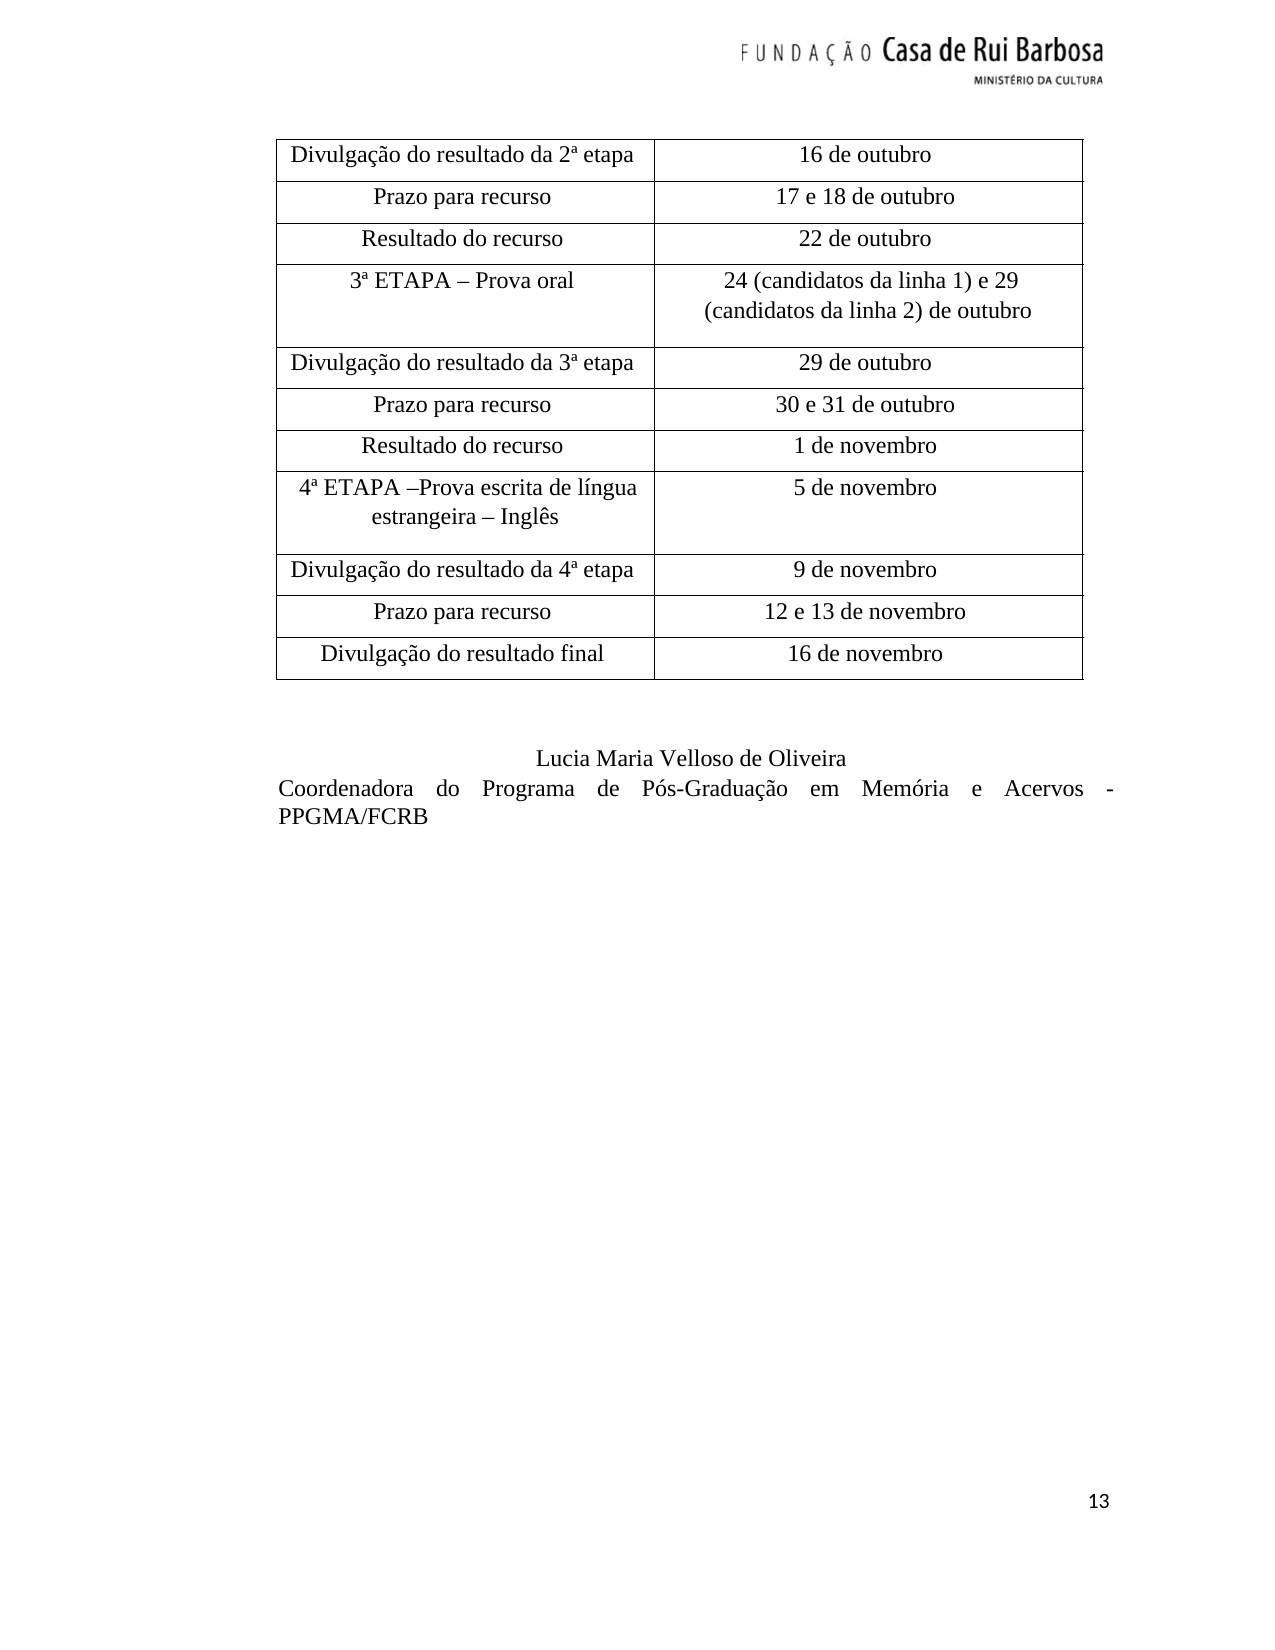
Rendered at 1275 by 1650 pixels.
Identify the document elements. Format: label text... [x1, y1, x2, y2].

table_cell Divulgação do resultado da 4ª etapa [277, 555, 654, 595]
table_cell 1 de novembro [655, 431, 1082, 471]
table_cell Divulgação do resultado final [277, 638, 654, 679]
table_cell 12 e 13 de novembro [655, 596, 1082, 637]
table_cell Divulgação do resultado da 2ª etapa [277, 140, 654, 181]
table_cell 9 de novembro [655, 555, 1082, 595]
table_cell 22 de outubro [655, 224, 1082, 264]
table_cell Divulgação do resultado da 3ª etapa [277, 348, 654, 388]
text Coordenadora do Programa de Pós-Graduação em Memória e Acervos - PPGMA/FCRB [278, 774, 1114, 830]
table_cell 17 e 18 de outubro [655, 182, 1082, 222]
table_cell 30 e 31 de outubro [655, 389, 1082, 430]
table_cell 4ª ETAPA –Prova escrita de língua estrangeira – Inglês [277, 472, 654, 553]
table_cell Prazo para recurso [277, 389, 654, 430]
table_cell 3ª ETAPA – Prova oral [277, 265, 654, 347]
table_cell 5 de novembro [655, 472, 1082, 553]
table_cell 24 (candidatos da linha 1) e 29 (candidatos da linha 2) de outubro [655, 265, 1082, 347]
subtitle Lucia Maria Velloso de Oliveira [274, 744, 1114, 772]
table_cell Prazo para recurso [277, 596, 654, 637]
table_cell 16 de outubro [655, 140, 1082, 181]
table_cell 16 de novembro [655, 638, 1082, 679]
table_cell Prazo para recurso [277, 182, 654, 222]
table_cell 29 de outubro [655, 348, 1082, 388]
table_cell Resultado do recurso [277, 431, 654, 471]
table_cell Resultado do recurso [277, 224, 654, 264]
